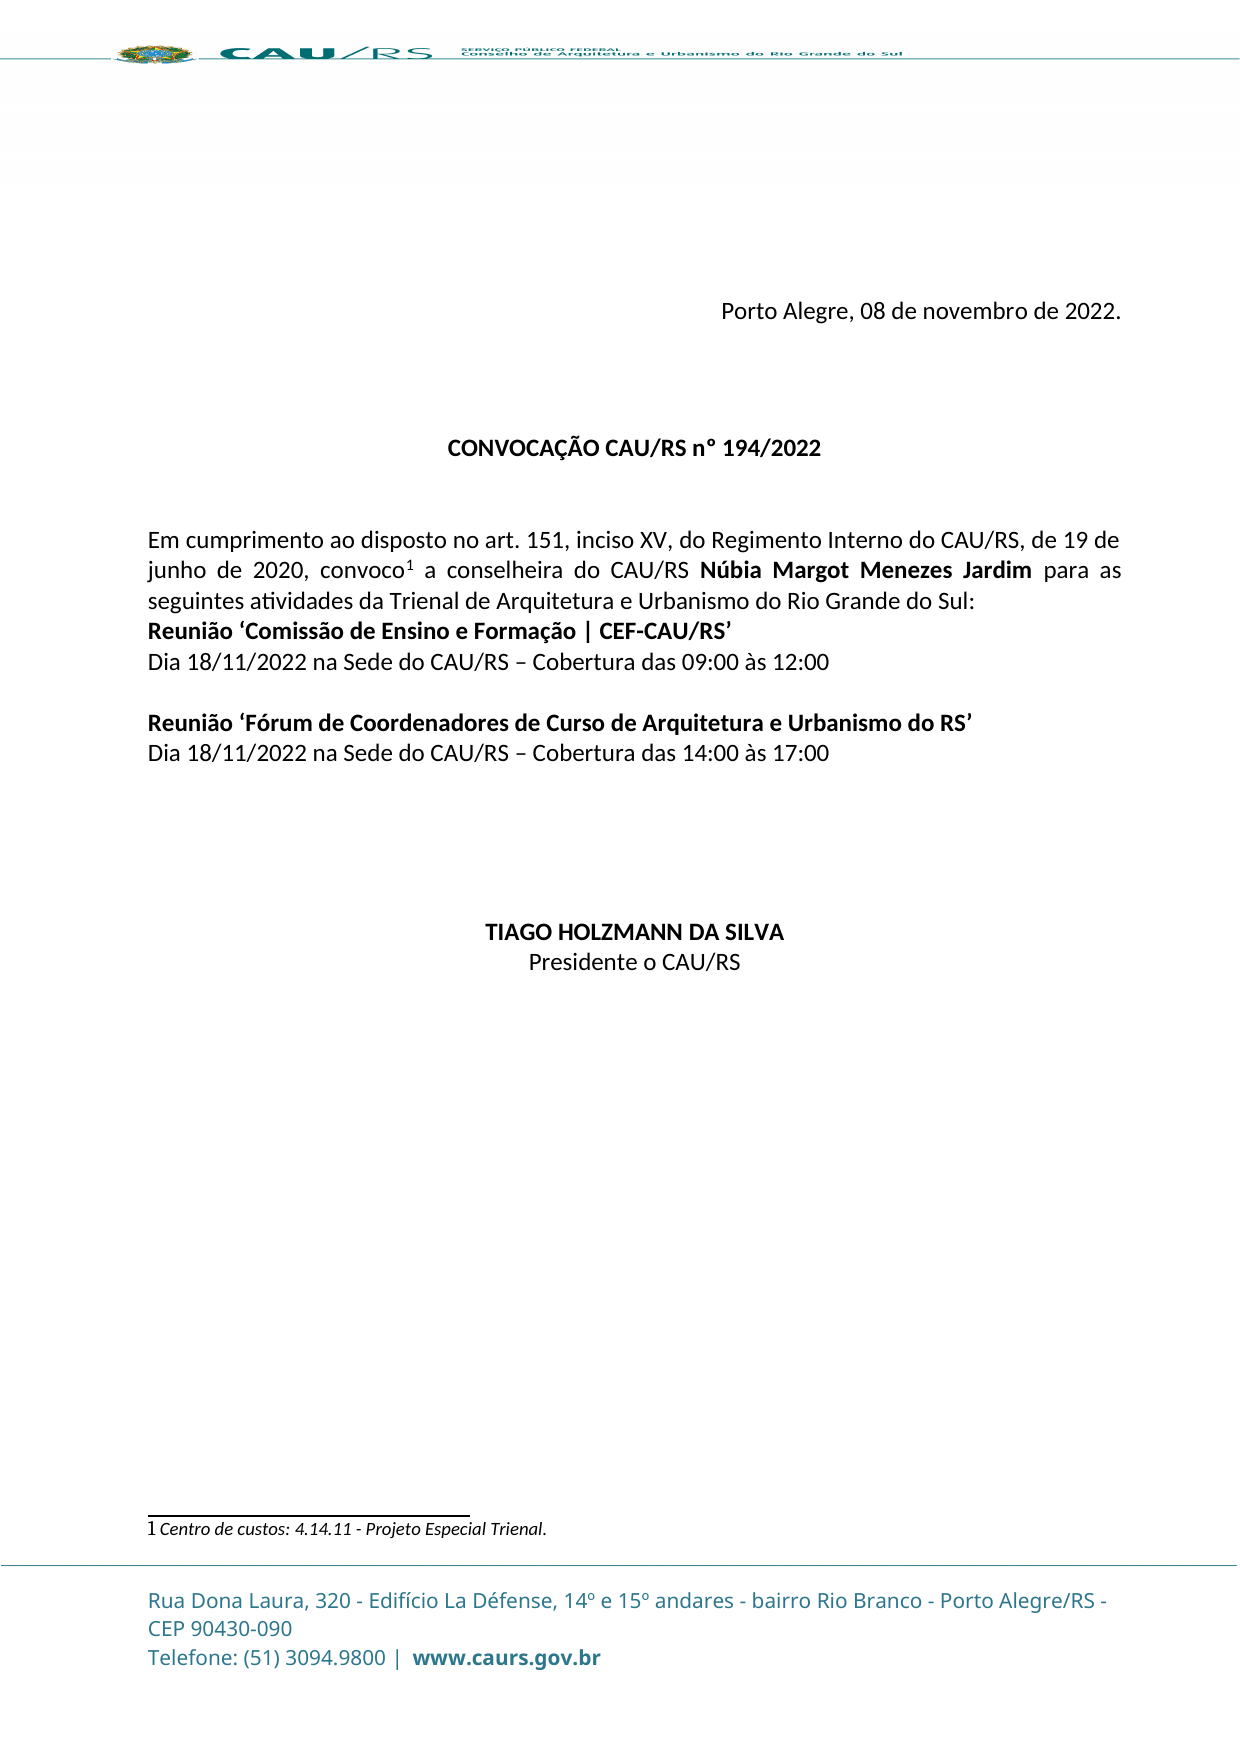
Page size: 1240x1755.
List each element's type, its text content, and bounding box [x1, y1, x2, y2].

text Presidente o CAU/RS [148, 946, 1121, 977]
text TIAGO HOLZMANN DA SILVA [148, 916, 1121, 946]
text CONVOCAÇÃO CAU/RS nº 194/2022 [148, 432, 1121, 463]
text Dia 18/11/2022 na Sede do CAU/RS – Cobertura das 14:00 às 17:00 [148, 738, 1121, 768]
text Porto Alegre, 08 de novembro de 2022. [148, 295, 1121, 326]
text Reunião ‘Fórum de Coordenadores de Curso de Arquitetura e Urbanismo do RS’ [148, 707, 1121, 738]
text Centro de custos: 4.14.11 - Projeto Especial Trienal. [148, 1516, 1121, 1540]
text Reunião ‘Comissão de Ensino e Formação | CEF-CAU/RS’ [148, 616, 1121, 646]
text Em cumprimento ao disposto no art. 151, inciso XV, do Regimento Interno do CAU/RS, de 19 de junho de 2020, convoco a conselheira do CAU/RS Núbia Margot Menezes Jardim para as seguintes atividades da Trienal de Arquitetura e Urbanismo do Rio Grande do Sul: [148, 524, 1121, 616]
text Dia 18/11/2022 na Sede do CAU/RS – Cobertura das 09:00 às 12:00 [148, 646, 1121, 677]
